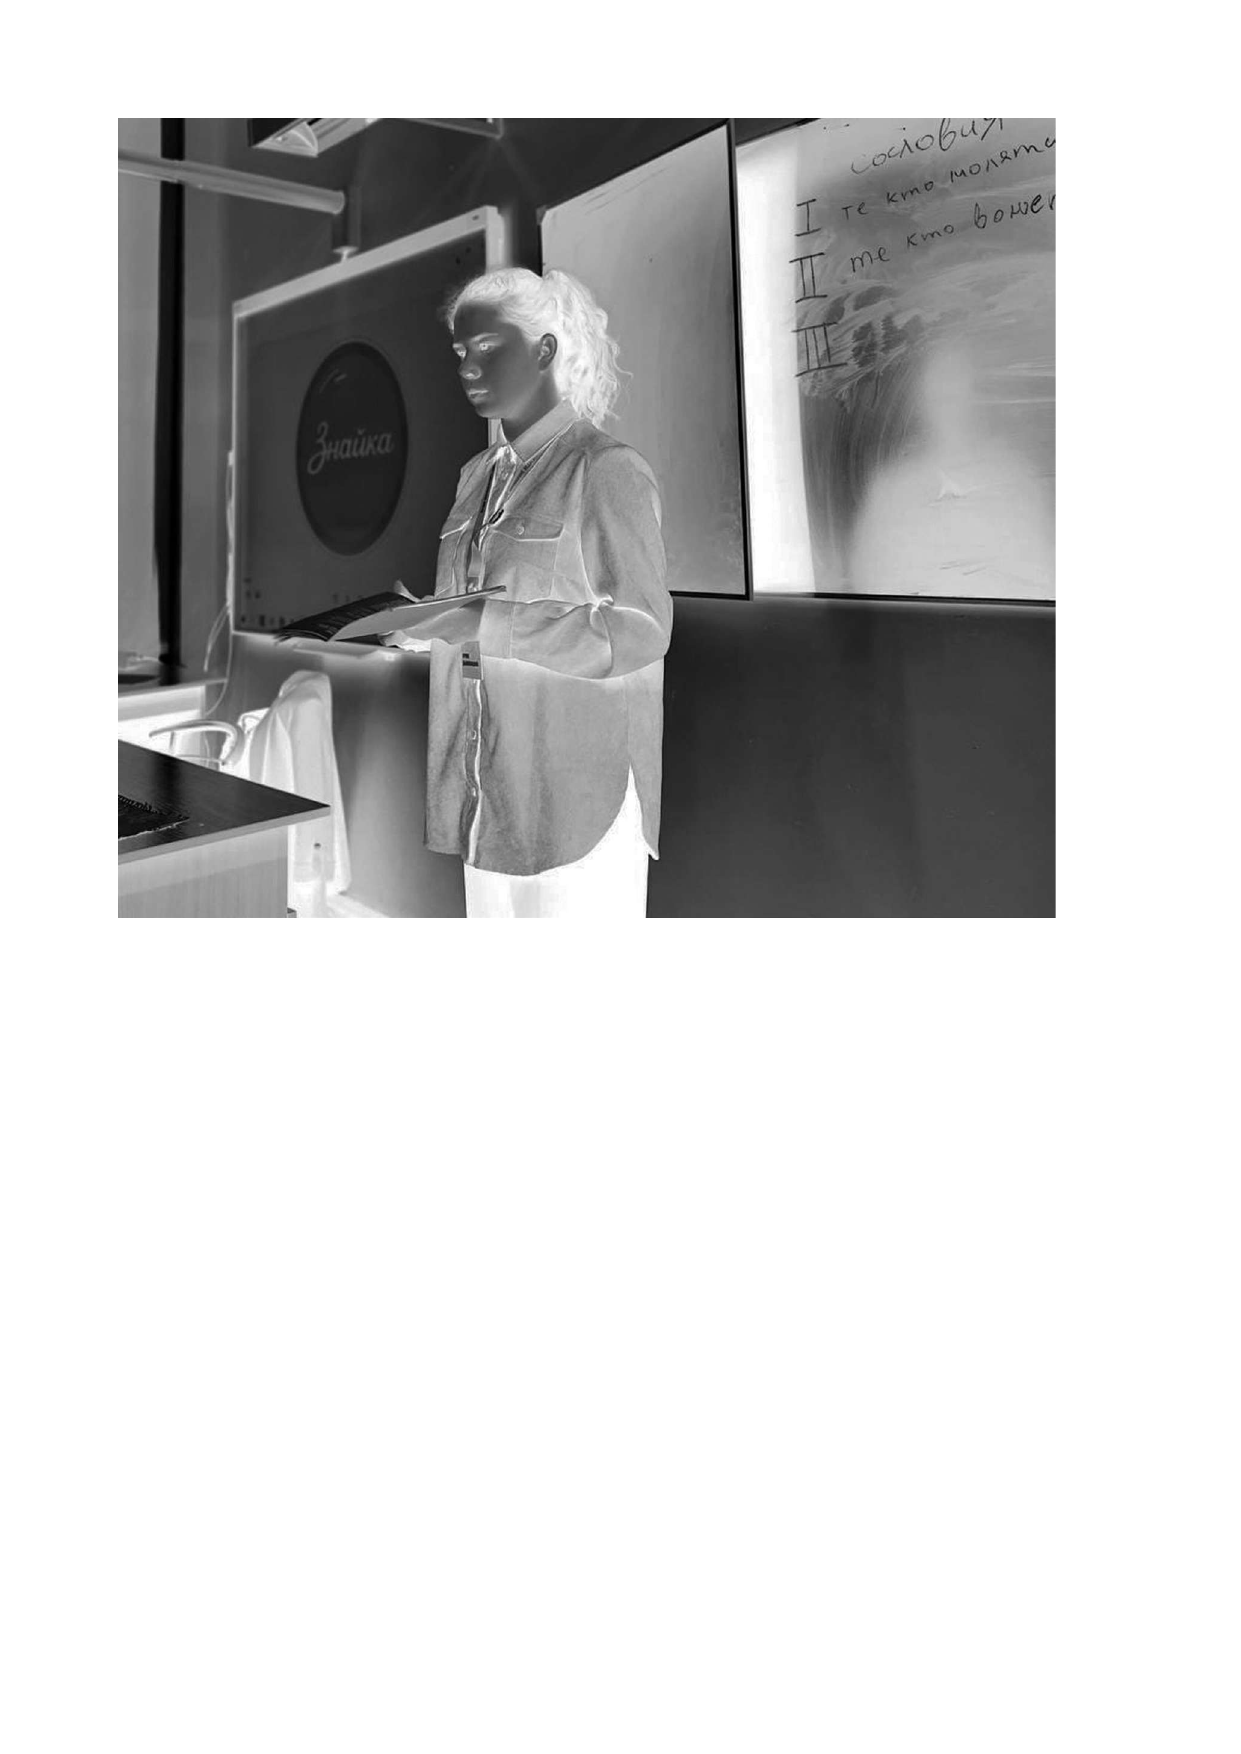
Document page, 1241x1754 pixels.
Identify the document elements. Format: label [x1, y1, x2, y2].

picture [118, 118, 1056, 918]
